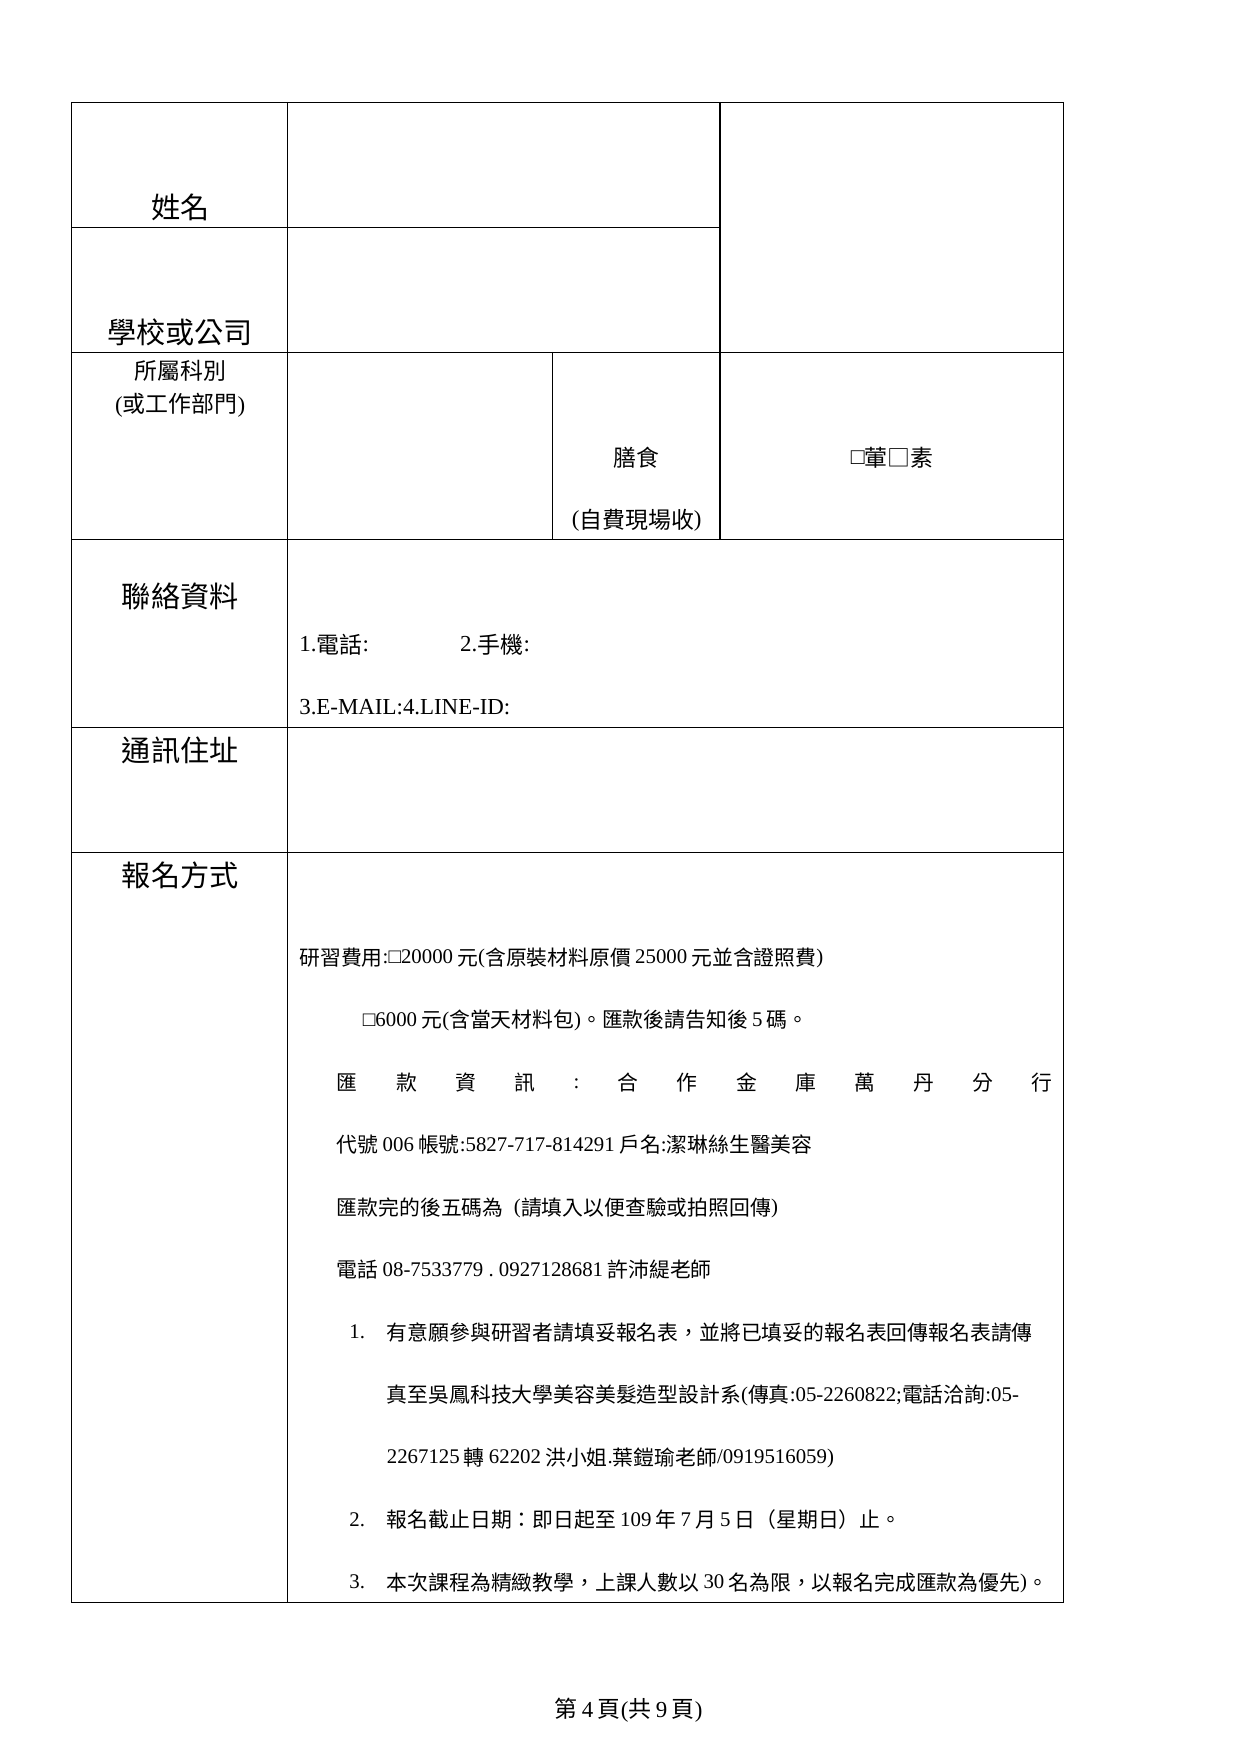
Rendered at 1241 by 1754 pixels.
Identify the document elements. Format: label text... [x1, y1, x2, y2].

table_cell 通訊住址 [72, 728, 83, 852]
table_cell 所屬科別 (或工作部門) [72, 353, 83, 539]
table_cell [288, 228, 719, 338]
table_header [288, 103, 719, 227]
table_cell 報名方式 [72, 853, 287, 1602]
table_header 姓名 [72, 103, 287, 227]
table_cell 研習費用:□20000元(含原裝材料原價25000元並含證照費) □6000元(含當天材料包)。匯款後請告知後5碼。 匯款資訊:合作金庫萬丹分行 代號006帳號:5827-717-814291戶名:潔琳絲生醫美容 匯款完的後五碼為 (請填入以便查驗或拍照回傳) 電話08-7533779 . 0927128681許沛緹老師 有意願參與研習者請填妥報名表，並將已填妥的報名表回傳報名表請傳真至吳鳳科技大學美容美髮造型設計系(傳真:05-2260822;電話洽詢:05-2267125轉62202洪小姐.葉鎧瑜老師/0919516059) 報名截止日期：即日起至109年7月5日（星期日）止。 本次課程為精緻教學，上課人數以30名為限，以報名完成匯款為優先)。 會後發予研習證書，以茲證明。 [288, 1429, 1063, 1602]
table_header [721, 103, 1063, 338]
table_cell 學校或公司 [72, 228, 287, 352]
table_cell 聯絡資料 [72, 540, 83, 727]
